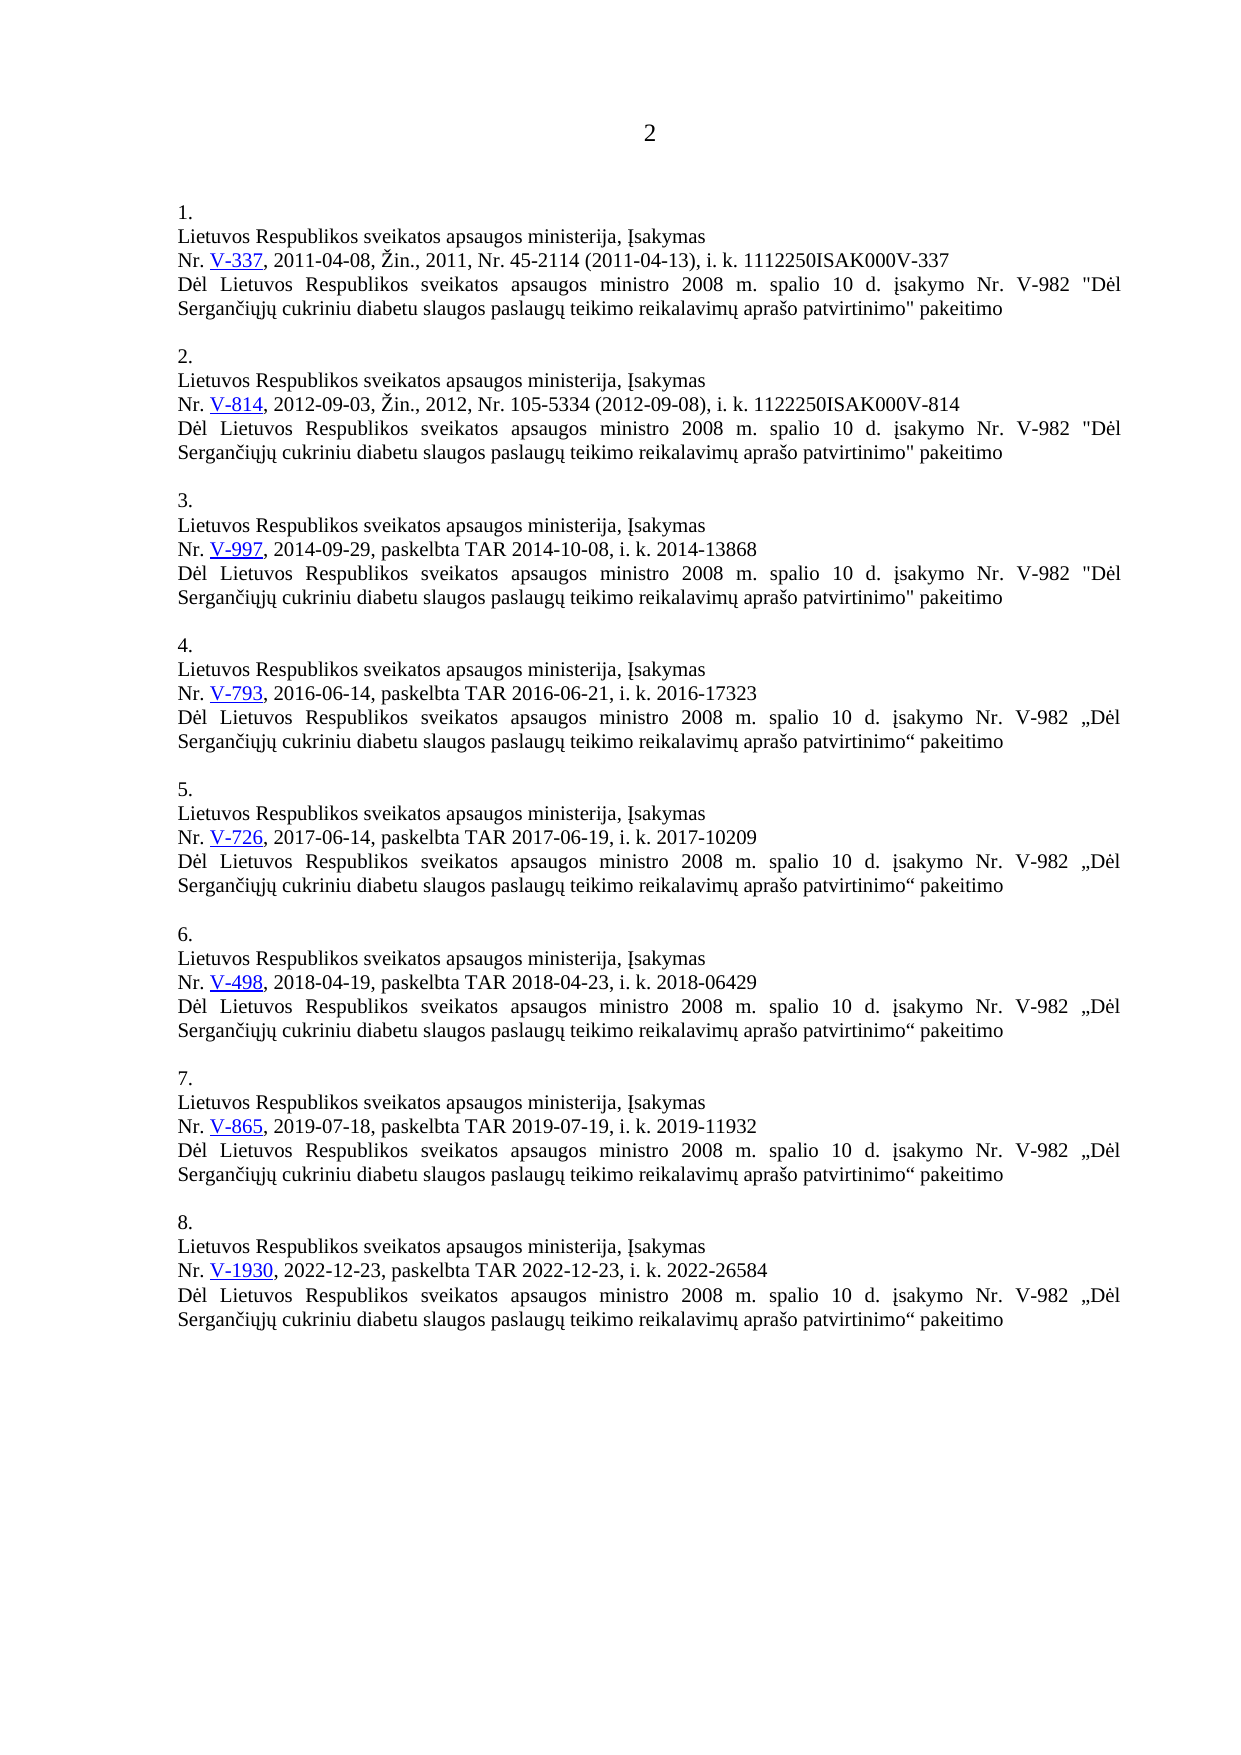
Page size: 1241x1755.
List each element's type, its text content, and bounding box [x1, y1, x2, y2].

text Lietuvos Respublikos sveikatos apsaugos ministerija, Įsakymas [177, 224, 1122, 248]
text Lietuvos Respublikos sveikatos apsaugos ministerija, Įsakymas [177, 1234, 1122, 1258]
text Dėl Lietuvos Respublikos sveikatos apsaugos ministro 2008 m. spalio 10 d. įsakymo Nr. V-982 „Dėl Sergančiųjų cukriniu diabetu slaugos paslaugų teikimo reikalavimų aprašo patvirtinimo“ pakeitimo [177, 849, 1122, 897]
text Dėl Lietuvos Respublikos sveikatos apsaugos ministro 2008 m. spalio 10 d. įsakymo Nr. V-982 „Dėl Sergančiųjų cukriniu diabetu slaugos paslaugų teikimo reikalavimų aprašo patvirtinimo“ pakeitimo [177, 1282, 1122, 1331]
text 5. [177, 777, 1122, 801]
text 3. [177, 488, 1122, 512]
text 8. [177, 1210, 1122, 1234]
text 4. [177, 633, 1122, 657]
text Dėl Lietuvos Respublikos sveikatos apsaugos ministro 2008 m. spalio 10 d. įsakymo Nr. V-982 "Dėl Sergančiųjų cukriniu diabetu slaugos paslaugų teikimo reikalavimų aprašo patvirtinimo" pakeitimo [177, 561, 1122, 609]
text Dėl Lietuvos Respublikos sveikatos apsaugos ministro 2008 m. spalio 10 d. įsakymo Nr. V-982 "Dėl Sergančiųjų cukriniu diabetu slaugos paslaugų teikimo reikalavimų aprašo patvirtinimo" pakeitimo [177, 272, 1122, 320]
text Nr. V-1930, 2022-12-23, paskelbta TAR 2022-12-23, i. k. 2022-26584 [177, 1258, 1122, 1282]
text 7. [177, 1066, 1122, 1090]
text Lietuvos Respublikos sveikatos apsaugos ministerija, Įsakymas [177, 368, 1122, 392]
text 2. [177, 344, 1122, 368]
text Nr. V-726, 2017-06-14, paskelbta TAR 2017-06-19, i. k. 2017-10209 [177, 825, 1122, 849]
text Lietuvos Respublikos sveikatos apsaugos ministerija, Įsakymas [177, 946, 1122, 970]
text Nr. V-337, 2011-04-08, Žin., 2011, Nr. 45-2114 (2011-04-13), i. k. 1112250ISAK000V-337 [177, 248, 1122, 272]
text Dėl Lietuvos Respublikos sveikatos apsaugos ministro 2008 m. spalio 10 d. įsakymo Nr. V-982 „Dėl Sergančiųjų cukriniu diabetu slaugos paslaugų teikimo reikalavimų aprašo patvirtinimo“ pakeitimo [177, 705, 1122, 753]
text Dėl Lietuvos Respublikos sveikatos apsaugos ministro 2008 m. spalio 10 d. įsakymo Nr. V-982 „Dėl Sergančiųjų cukriniu diabetu slaugos paslaugų teikimo reikalavimų aprašo patvirtinimo“ pakeitimo [177, 994, 1122, 1042]
text Nr. V-814, 2012-09-03, Žin., 2012, Nr. 105-5334 (2012-09-08), i. k. 1122250ISAK000V-814 [177, 392, 1122, 416]
text 1. [177, 200, 1122, 224]
text Nr. V-793, 2016-06-14, paskelbta TAR 2016-06-21, i. k. 2016-17323 [177, 681, 1122, 705]
text Lietuvos Respublikos sveikatos apsaugos ministerija, Įsakymas [177, 801, 1122, 825]
text Lietuvos Respublikos sveikatos apsaugos ministerija, Įsakymas [177, 512, 1122, 537]
text Dėl Lietuvos Respublikos sveikatos apsaugos ministro 2008 m. spalio 10 d. įsakymo Nr. V-982 „Dėl Sergančiųjų cukriniu diabetu slaugos paslaugų teikimo reikalavimų aprašo patvirtinimo“ pakeitimo [177, 1138, 1122, 1186]
text Nr. V-997, 2014-09-29, paskelbta TAR 2014-10-08, i. k. 2014-13868 [177, 537, 1122, 561]
text 6. [177, 922, 1122, 946]
text Nr. V-865, 2019-07-18, paskelbta TAR 2019-07-19, i. k. 2019-11932 [177, 1114, 1122, 1138]
text Lietuvos Respublikos sveikatos apsaugos ministerija, Įsakymas [177, 1090, 1122, 1114]
text Lietuvos Respublikos sveikatos apsaugos ministerija, Įsakymas [177, 657, 1122, 681]
text Nr. V-498, 2018-04-19, paskelbta TAR 2018-04-23, i. k. 2018-06429 [177, 970, 1122, 994]
text Dėl Lietuvos Respublikos sveikatos apsaugos ministro 2008 m. spalio 10 d. įsakymo Nr. V-982 "Dėl Sergančiųjų cukriniu diabetu slaugos paslaugų teikimo reikalavimų aprašo patvirtinimo" pakeitimo [177, 416, 1122, 464]
